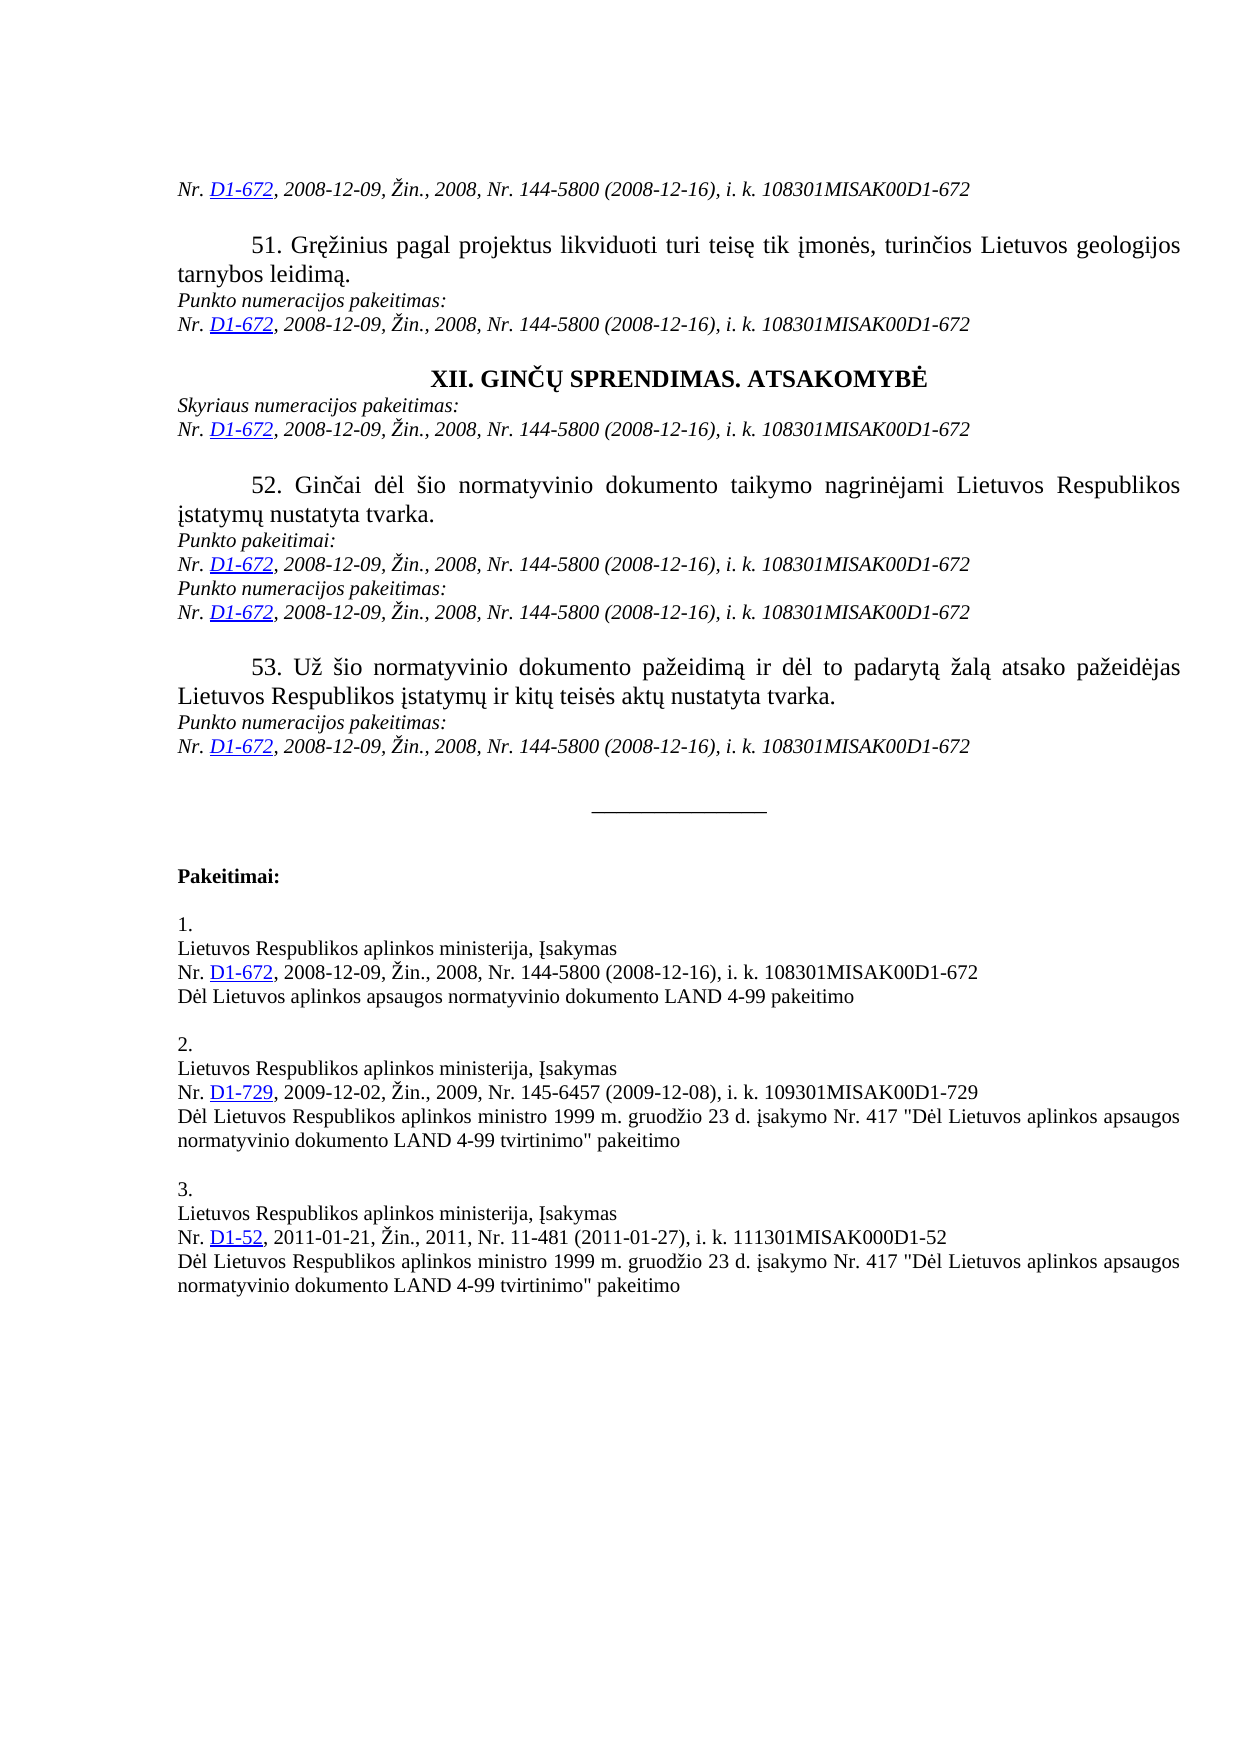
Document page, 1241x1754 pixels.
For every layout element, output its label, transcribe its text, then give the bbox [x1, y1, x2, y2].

text Nr. D1-672, 2008-12-09, Žin., 2008, Nr. 144-5800 (2008-12-16), i. k. 108301MISAK00D1-672 [177, 552, 1181, 576]
text 3. [177, 1177, 1181, 1201]
text Punkto numeracijos pakeitimas: [177, 710, 1181, 734]
text Nr. D1-672, 2008-12-09, Žin., 2008, Nr. 144-5800 (2008-12-16), i. k. 108301MISAK00D1-672 [177, 312, 1181, 336]
text 1. [177, 912, 1181, 936]
text Nr. D1-672, 2008-12-09, Žin., 2008, Nr. 144-5800 (2008-12-16), i. k. 108301MISAK00D1-672 [177, 734, 1181, 758]
text Nr. D1-729, 2009-12-02, Žin., 2009, Nr. 145-6457 (2009-12-08), i. k. 109301MISAK00D1-729 [177, 1080, 1181, 1104]
text Punkto numeracijos pakeitimas: [177, 576, 1181, 600]
text 53. Už šio normatyvinio dokumento pažeidimą ir dėl to padarytą žalą atsako pažeidėjas Lietuvos Respublikos įstatymų ir kitų teisės aktų nustatyta tvarka. [177, 652, 1181, 710]
text Nr. D1-52, 2011-01-21, Žin., 2011, Nr. 11-481 (2011-01-27), i. k. 111301MISAK000D1-52 [177, 1225, 1181, 1249]
text Nr. D1-672, 2008-12-09, Žin., 2008, Nr. 144-5800 (2008-12-16), i. k. 108301MISAK00D1-672 [177, 600, 1181, 624]
text Lietuvos Respublikos aplinkos ministerija, Įsakymas [177, 1201, 1181, 1225]
text Nr. D1-672, 2008-12-09, Žin., 2008, Nr. 144-5800 (2008-12-16), i. k. 108301MISAK00D1-672 [177, 177, 1181, 201]
text 2. [177, 1032, 1181, 1056]
text 51. Gręžinius pagal projektus likviduoti turi teisę tik įmonės, turinčios Lietuvos geologijos tarnybos leidimą. [177, 230, 1181, 287]
text Lietuvos Respublikos aplinkos ministerija, Įsakymas [177, 936, 1181, 960]
text Nr. D1-672, 2008-12-09, Žin., 2008, Nr. 144-5800 (2008-12-16), i. k. 108301MISAK00D1-672 [177, 960, 1181, 984]
text Punkto numeracijos pakeitimas: [177, 287, 1181, 312]
text XII. GINČŲ SPRENDIMAS. ATSAKOMYBĖ [177, 364, 1181, 393]
text ______________ [177, 787, 1181, 816]
text Punkto pakeitimai: [177, 527, 1181, 552]
text Dėl Lietuvos aplinkos apsaugos normatyvinio dokumento LAND 4-99 pakeitimo [177, 984, 1181, 1008]
text Lietuvos Respublikos aplinkos ministerija, Įsakymas [177, 1056, 1181, 1080]
text Dėl Lietuvos Respublikos aplinkos ministro 1999 m. gruodžio 23 d. įsakymo Nr. 417 "Dėl Lietuvos aplinkos apsaugos normatyvinio dokumento LAND 4-99 tvirtinimo" pakeitimo [177, 1249, 1181, 1297]
text 52. Ginčai dėl šio normatyvinio dokumento taikymo nagrinėjami Lietuvos Respublikos įstatymų nustatyta tvarka. [177, 470, 1181, 527]
text Pakeitimai: [177, 864, 1181, 888]
text Nr. D1-672, 2008-12-09, Žin., 2008, Nr. 144-5800 (2008-12-16), i. k. 108301MISAK00D1-672 [177, 417, 1181, 441]
text Skyriaus numeracijos pakeitimas: [177, 393, 1181, 417]
text Dėl Lietuvos Respublikos aplinkos ministro 1999 m. gruodžio 23 d. įsakymo Nr. 417 "Dėl Lietuvos aplinkos apsaugos normatyvinio dokumento LAND 4-99 tvirtinimo" pakeitimo [177, 1104, 1181, 1152]
